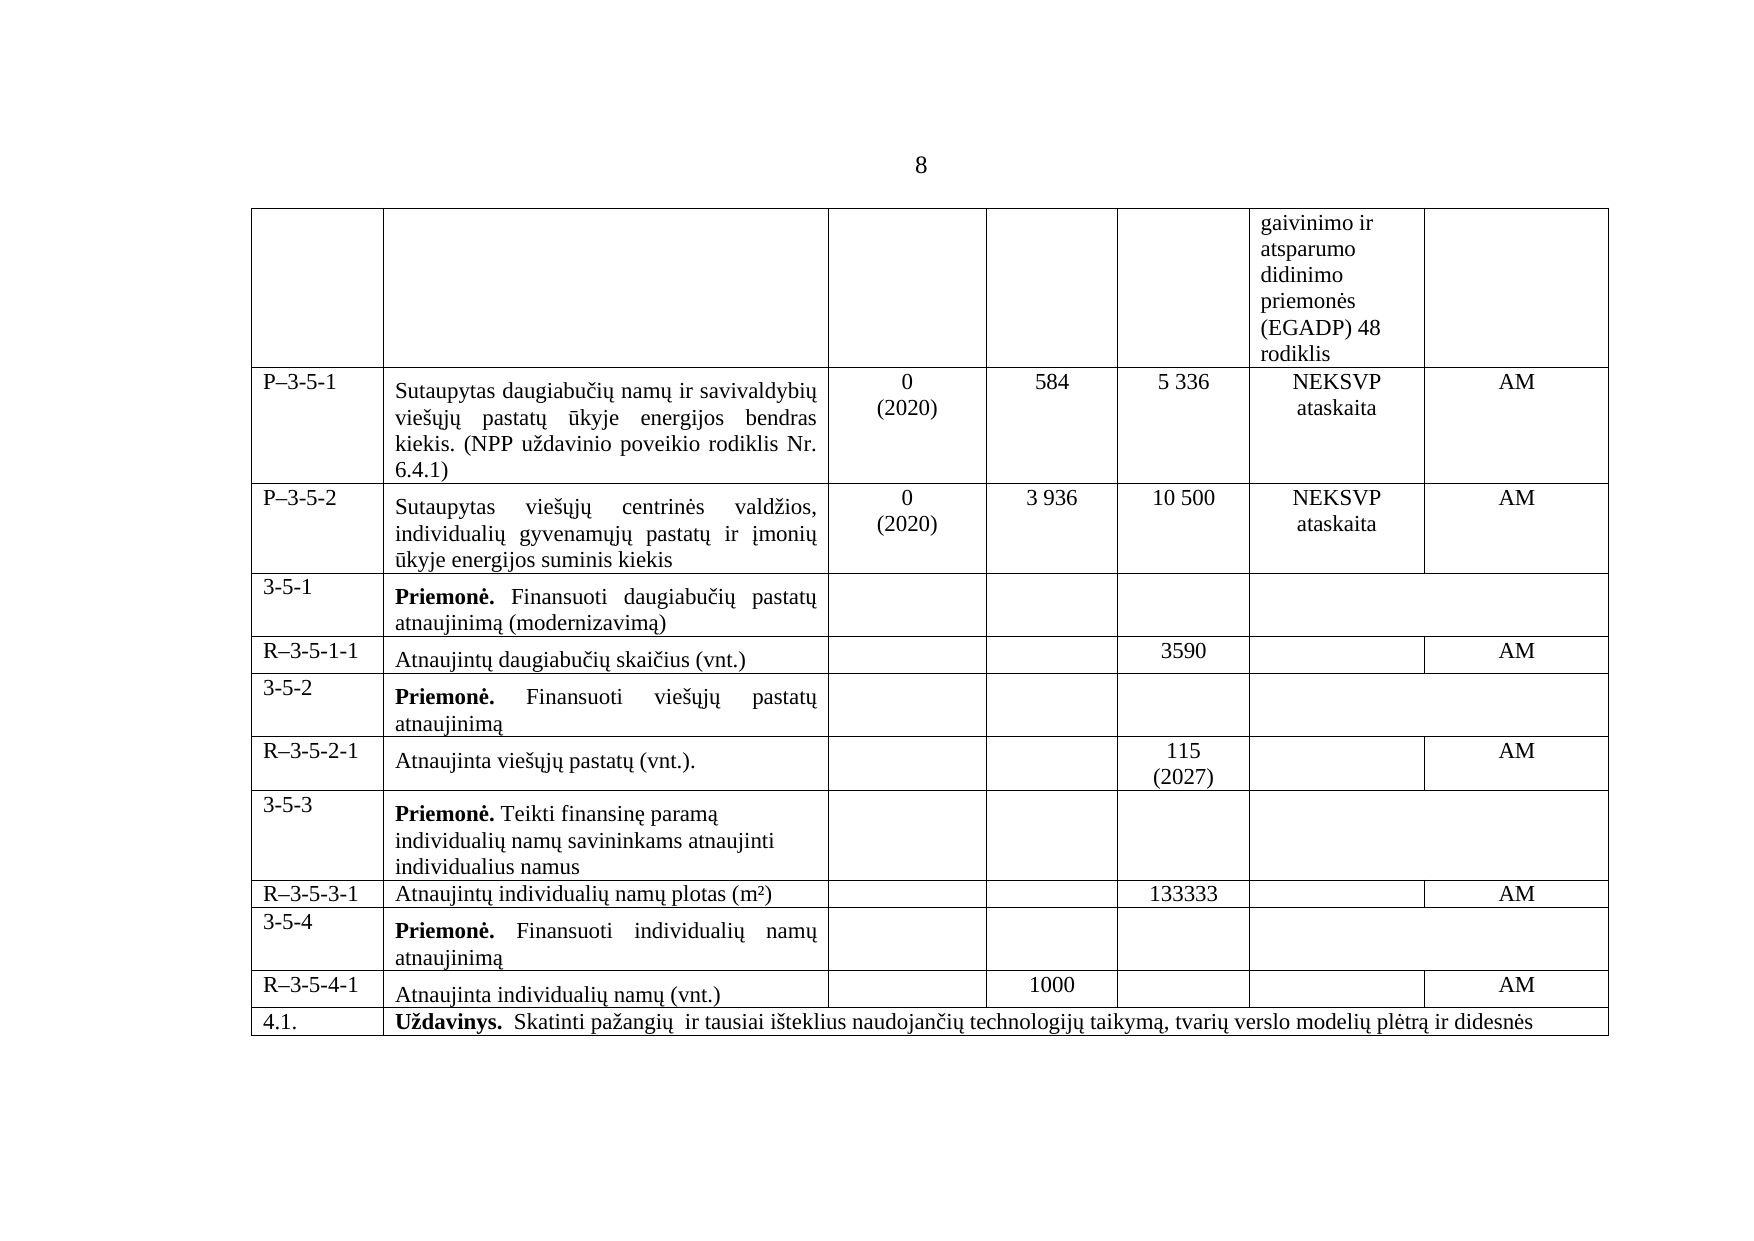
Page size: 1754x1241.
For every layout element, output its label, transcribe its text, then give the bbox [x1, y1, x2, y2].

table_cell [829, 791, 986, 879]
table_cell [1250, 637, 1424, 673]
table_cell [1118, 908, 1249, 970]
table_cell Priemonė. Finansuoti daugiabučių pastatų atnaujinimą (modernizavimą) [384, 574, 828, 636]
table_cell [829, 637, 986, 673]
table_cell Atnaujinta viešųjų pastatų (vnt.). [384, 737, 828, 790]
table_cell [1118, 574, 1249, 636]
table_cell AM [1425, 368, 1608, 483]
table_cell [1250, 737, 1424, 790]
table_cell [829, 908, 986, 970]
table_cell [987, 637, 1117, 673]
table_cell 10 500 [1118, 484, 1249, 572]
table_cell [1118, 791, 1249, 879]
table_cell 133333 [1118, 881, 1249, 907]
table_cell [1250, 908, 1608, 970]
table_cell Priemonė. Teikti finansinę paramą individualių namų savininkams atnaujinti individualius namus [384, 791, 828, 879]
table_cell Uždavinys. Skatinti pažangių ir tausiai išteklius naudojančių technologijų taikymą, tvarių verslo modelių plėtrą ir didesnės [384, 1008, 1608, 1034]
table_cell [1250, 881, 1424, 907]
table_cell AM [1425, 637, 1608, 673]
table_cell [1250, 674, 1608, 736]
table_cell [987, 881, 1117, 907]
table_cell [1425, 209, 1608, 367]
table_cell [987, 791, 1117, 879]
table_cell NEKSVP ataskaita [1250, 368, 1424, 483]
table_cell 3-5-2 [252, 674, 383, 736]
table_cell 3 936 [987, 484, 1117, 572]
table_cell [987, 209, 1117, 367]
table_cell AM [1425, 881, 1608, 907]
table_cell Priemonė. Finansuoti individualių namų atnaujinimą [384, 908, 828, 970]
table_cell [384, 209, 828, 367]
table_cell [829, 881, 986, 907]
table_cell 1000 [987, 971, 1117, 1007]
table_cell 115 (2027) [1118, 737, 1249, 790]
table_cell [1250, 971, 1424, 1007]
table_cell [987, 574, 1117, 636]
table_cell [829, 209, 986, 367]
table_cell 3590 [1118, 637, 1249, 673]
table_cell Atnaujintų daugiabučių skaičius (vnt.) [384, 637, 828, 673]
table_cell [987, 674, 1117, 736]
table_cell 584 [987, 368, 1117, 483]
table_cell [1250, 574, 1608, 636]
table_cell [829, 574, 986, 636]
table_cell R–3-5-4-1 [252, 971, 383, 1007]
table_cell [987, 908, 1117, 970]
table_cell AM [1425, 737, 1608, 790]
table_cell [829, 737, 986, 790]
table_cell [829, 971, 986, 1007]
table_cell Sutaupytas viešųjų centrinės valdžios, individualių gyvenamųjų pastatų ir įmonių ūkyje energijos suminis kiekis [384, 484, 828, 572]
table_cell 3-5-1 [252, 574, 383, 636]
table_cell P–3-5-2 [252, 484, 383, 572]
table_cell [1118, 209, 1249, 367]
table_cell R–3-5-3-1 [252, 881, 383, 907]
table_cell NEKSVP ataskaita [1250, 484, 1424, 572]
table_cell 0 (2020) [829, 484, 986, 572]
table_cell [252, 209, 383, 367]
table_cell 5 336 [1118, 368, 1249, 483]
table_cell [1118, 674, 1249, 736]
table_cell [1118, 971, 1249, 1007]
table_cell [987, 737, 1117, 790]
table_cell 0 (2020) [829, 368, 986, 483]
table_cell 3-5-4 [252, 908, 383, 970]
table_cell AM [1425, 484, 1608, 572]
table_cell [829, 674, 986, 736]
table_cell [1250, 791, 1608, 879]
table_cell Priemonė. Finansuoti viešųjų pastatų atnaujinimą [384, 674, 828, 736]
table_cell Sutaupytas daugiabučių namų ir savivaldybių viešųjų pastatų ūkyje energijos bendras kiekis. (NPP uždavinio poveikio rodiklis Nr. 6.4.1) [384, 368, 828, 483]
table_cell AM [1425, 971, 1608, 1007]
table_cell R–3-5-1-1 [252, 637, 383, 673]
table_cell 3-5-3 [252, 791, 383, 879]
table_cell gaivinimo ir atsparumo didinimo priemonės (EGADP) 48 rodiklis [1250, 209, 1424, 367]
table_cell Atnaujinta individualių namų (vnt.) [384, 971, 828, 1007]
table_cell R–3-5-2-1 [252, 737, 383, 790]
table_cell P–3-5-1 [252, 368, 383, 483]
table_cell Atnaujintų individualių namų plotas (m²) [384, 881, 828, 907]
table_cell 4.1. [252, 1008, 383, 1034]
